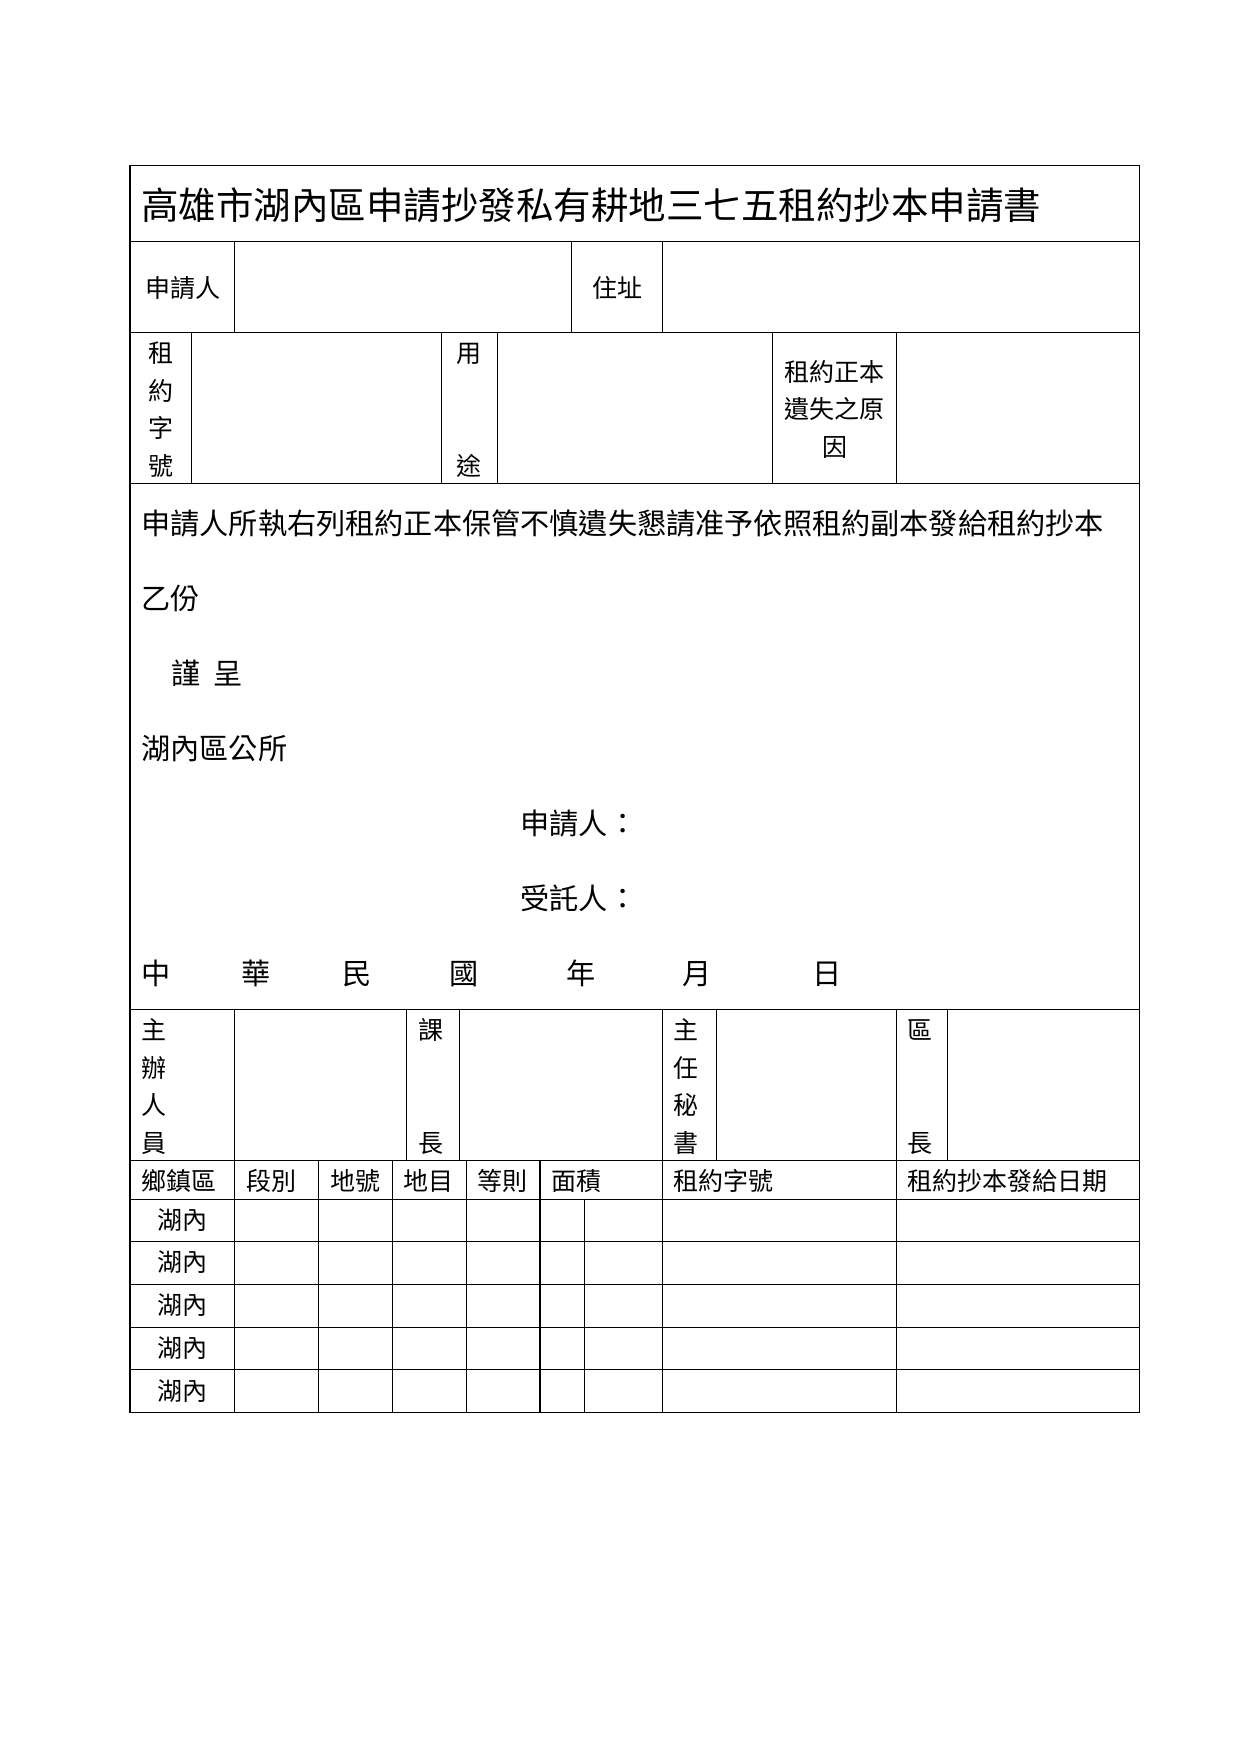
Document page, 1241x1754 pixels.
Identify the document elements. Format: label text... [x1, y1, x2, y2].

table_cell [663, 1200, 896, 1241]
table_cell [235, 1370, 318, 1412]
table_cell [319, 1285, 392, 1327]
table_cell [393, 1285, 466, 1327]
table_cell [897, 1200, 1139, 1241]
table_cell 面積 [541, 1161, 662, 1198]
table_cell [319, 1328, 392, 1369]
table_cell 主任秘書 [663, 1010, 716, 1160]
table_cell [235, 1242, 318, 1284]
table_cell 湖內 [131, 1242, 234, 1284]
table_cell [460, 1010, 662, 1160]
table_cell 申請人 [131, 242, 234, 332]
table_cell [585, 1328, 662, 1369]
table_cell [541, 1370, 584, 1412]
table_cell 等則 [467, 1161, 539, 1198]
table_cell [498, 333, 772, 483]
table_cell 地目 [393, 1161, 466, 1198]
table_cell 湖內 [131, 1285, 234, 1327]
table_cell [897, 1370, 1139, 1412]
table_cell [393, 1370, 466, 1412]
table_cell [897, 1328, 1139, 1369]
table_cell [393, 1328, 466, 1369]
table_header 高雄市湖內區申請抄發私有耕地三七五租約抄本申請書 [131, 166, 1139, 241]
table_cell 湖內 [131, 1200, 234, 1241]
table_cell [393, 1242, 466, 1284]
table_cell [235, 1328, 318, 1369]
table_cell 租約抄本發給日期 [897, 1161, 1139, 1198]
table_cell [467, 1285, 539, 1327]
table_cell [319, 1370, 392, 1412]
table_cell 主 辦 人 員 [131, 1010, 234, 1160]
table_cell 課 長 [407, 1010, 459, 1160]
table_cell [663, 1328, 896, 1369]
table_cell [235, 1010, 406, 1160]
table_cell 租 約 字 號 [131, 333, 191, 483]
table_cell 湖內 [131, 1370, 234, 1412]
table_cell [319, 1242, 392, 1284]
table_cell [467, 1242, 539, 1284]
table_cell [541, 1328, 584, 1369]
table_cell 段別 [235, 1161, 318, 1198]
table_cell 住址 [572, 242, 662, 332]
table_cell 租約字號 [663, 1161, 896, 1198]
table_cell [541, 1285, 584, 1327]
table_cell [235, 1200, 318, 1241]
table_cell [897, 1285, 1139, 1327]
table_cell [897, 1242, 1139, 1284]
table_cell [467, 1200, 539, 1241]
table_cell [717, 1010, 896, 1160]
table_cell 用 途 [442, 333, 497, 483]
table_cell [663, 1370, 896, 1412]
table_cell [467, 1328, 539, 1369]
table_cell [319, 1200, 392, 1241]
table_cell [585, 1242, 662, 1284]
table_cell [192, 333, 441, 483]
table_cell [541, 1200, 584, 1241]
table_cell 鄉鎮區 [131, 1161, 234, 1198]
table_cell [663, 242, 1139, 332]
table_cell [467, 1370, 539, 1412]
table_cell [897, 333, 1139, 483]
table_cell [585, 1370, 662, 1412]
table_cell [541, 1242, 584, 1284]
table_cell [585, 1285, 662, 1327]
table_cell 湖內 [131, 1328, 234, 1369]
table_cell [948, 1010, 1139, 1160]
table_cell 區 長 [897, 1010, 947, 1160]
table_cell 地號 [319, 1161, 392, 1198]
table_cell [393, 1200, 466, 1241]
table_cell 租約正本遺失之原因 [773, 333, 896, 483]
table_cell [585, 1200, 662, 1241]
table_cell [663, 1285, 896, 1327]
table_cell 申請人所執右列租約正本保管不慎遺失懇請准予依照租約副本發給租約抄本乙份 謹 呈 湖內區公所 申請人： 受託人： 中 華 民 國 年 月 日 [131, 484, 1139, 1009]
table_cell [235, 1285, 318, 1327]
table_cell [235, 242, 571, 332]
table_cell [663, 1242, 896, 1284]
